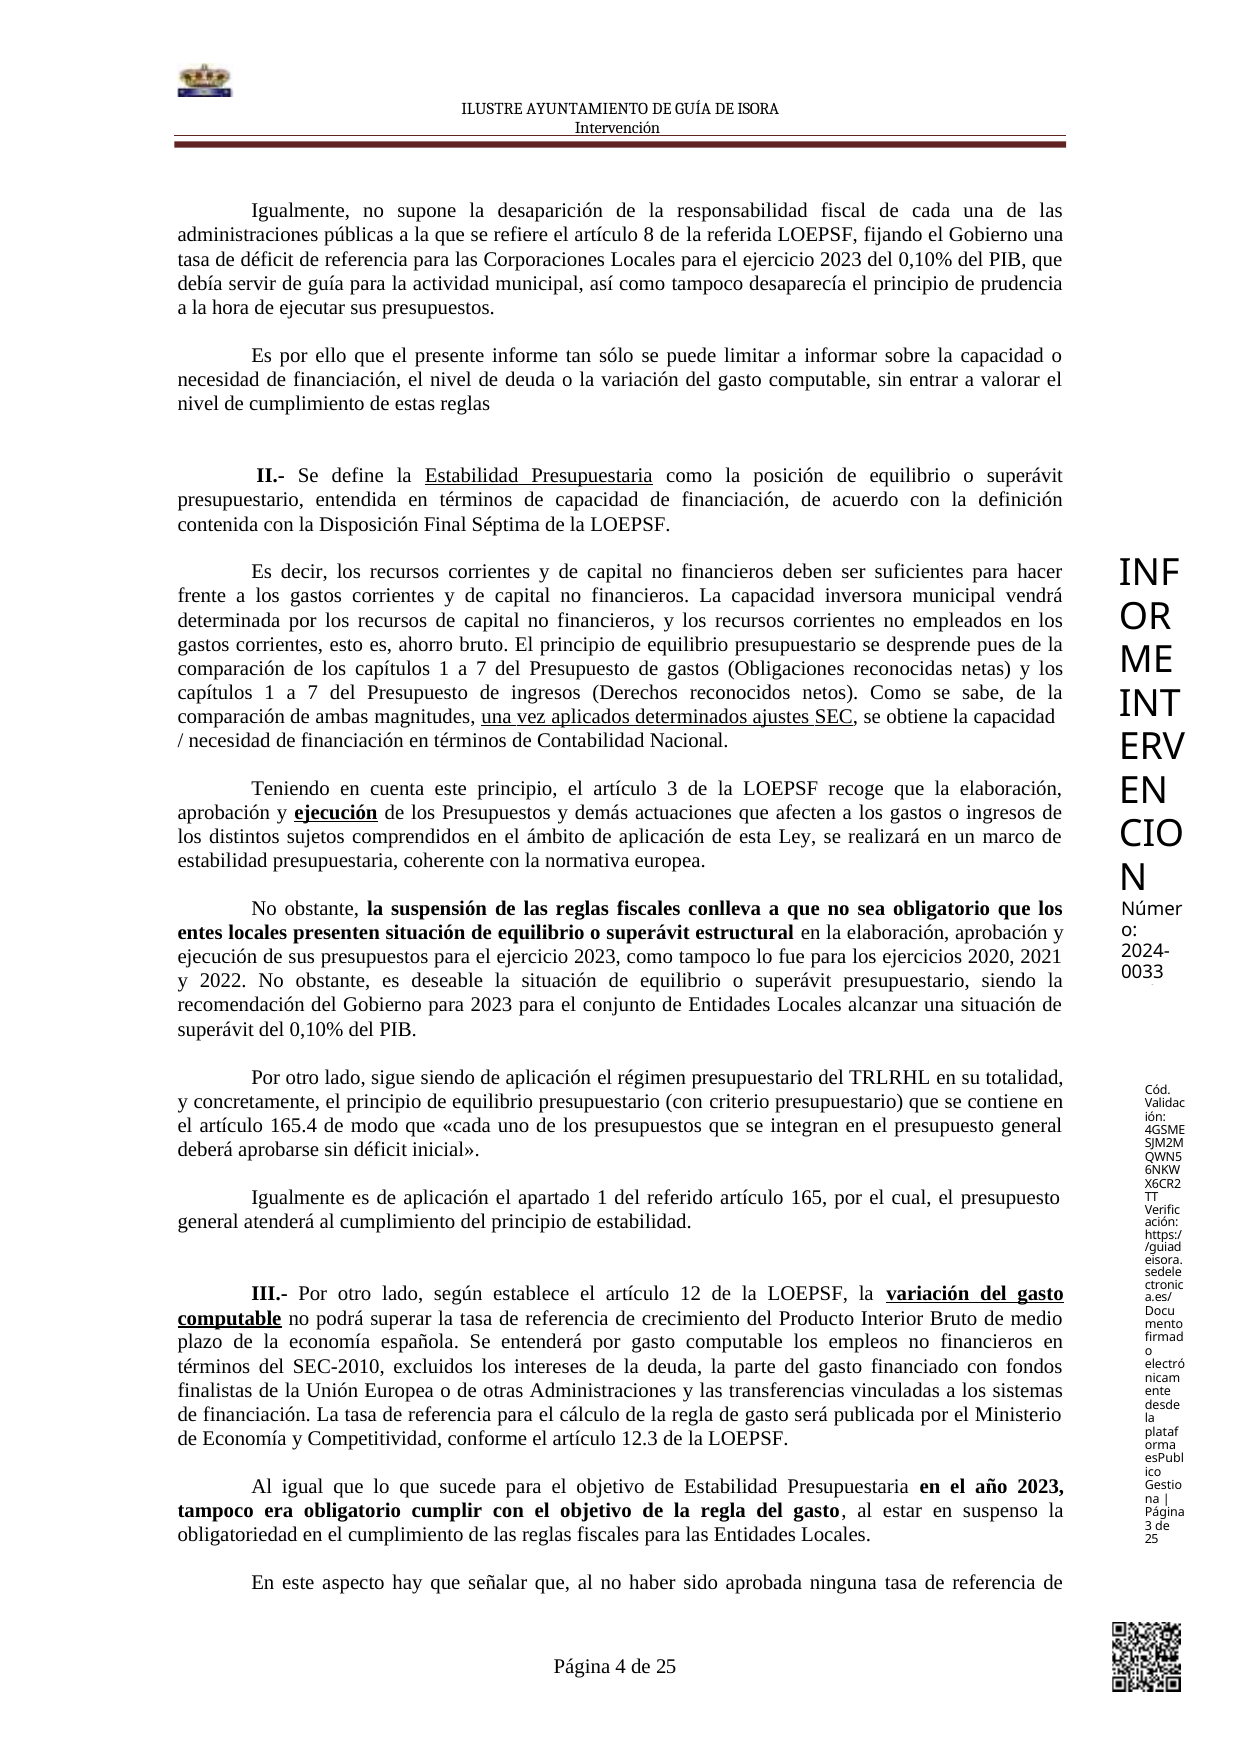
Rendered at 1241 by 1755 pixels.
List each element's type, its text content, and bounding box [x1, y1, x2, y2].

text Es por ello que el presente informe tan sólo se puede limitar a informar sobre la capacidad o necesidad de financiación, el nivel de deuda o la variación del gasto computable, sin entrar a valorar el nivel de cumplimiento de estas reglas [177, 343, 1064, 415]
text Es decir, los recursos corrientes y de capital no financieros deben ser suficientes para hacer frente a los gastos corrientes y de capital no financieros. La capacidad inversora municipal vendrá determinada por los recursos de capital no financieros, y los recursos corrientes no empleados en los gastos corrientes, esto es, ahorro bruto. El principio de equilibrio presupuestario se desprende pues de la comparación de los capítulos 1 a 7 del Presupuesto de gastos (Obligaciones reconocidas netas) y los capítulos 1 a 7 del Presupuesto de ingresos (Derechos reconocidos netos). Como se sabe, de la comparación de ambas magnitudes, una vez aplicados determinados ajustes SEC, se obtiene la capacidad [177, 559, 1064, 728]
text / necesidad de financiación en términos de Contabilidad Nacional. [177, 728, 1093, 752]
text Verificación: https://guiadeisora.sedelectronica.es/ [1144, 1204, 1186, 1304]
text Igualmente es de aplicación el apartado 1 del referido artículo 165, por el cual, el presupuesto general atenderá al cumplimiento del principio de estabilidad. [177, 1185, 1062, 1233]
text En este aspecto hay que señalar que, al no haber sido aprobada ninguna tasa de referencia de [177, 1570, 1064, 1594]
text No obstante, la suspensión de las reglas fiscales conlleva a que no sea obligatorio que los entes locales presenten situación de equilibrio o superávit estructural en la elaboración, aprobación y ejecución de sus presupuestos para el ejercicio 2023, como tampoco lo fue para los ejercicios 2020, 2021 y 2022. No obstante, es deseable la situación de equilibrio o superávit presupuestario, siendo la recomendación del Gobierno para 2023 para el conjunto de Entidades Locales alcanzar una situación de superávit del 0,10% del PIB. [177, 896, 1064, 1041]
text Número: 2024-0033 Fecha: 15/03/2024 [1121, 899, 1185, 985]
text Por otro lado, sigue siendo de aplicación el régimen presupuestario del TRLRHL en su totalidad, y concretamente, el principio de equilibrio presupuestario (con criterio presupuestario) que se contiene en el artículo 165.4 de modo que «cada uno de los presupuestos que se integran en el presupuesto general deberá aprobarse sin déficit inicial». [177, 1064, 1064, 1161]
text INFORME INTERVENCION [1119, 551, 1185, 899]
text [1117, 548, 1185, 985]
text II.- Se define la Estabilidad Presupuestaria como la posición de equilibrio o superávit presupuestario, entendida en términos de capacidad de financiación, de acuerdo con la definición contenida con la Disposición Final Séptima de la LOEPSF. [177, 463, 1064, 536]
text Igualmente, no supone la desaparición de la responsabilidad fiscal de cada una de las administraciones públicas a la que se refiere el artículo 8 de la referida LOEPSF, fijando el Gobierno una tasa de déficit de referencia para las Corporaciones Locales para el ejercicio 2023 del 0,10% del PIB, que debía servir de guía para la actividad municipal, así como tampoco desaparecía el principio de prudencia a la hora de ejecutar sus presupuestos. [177, 198, 1064, 319]
text Documento firmado electrónicamente desde la plataforma esPublico Gestiona | Página 3 de 25 [1144, 1304, 1186, 1546]
text Cód. Validación: 4GSMESJM2MQWN56NKWX6CR2TT [1144, 1083, 1186, 1204]
text III.- Por otro lado, según establece el artículo 12 de la LOEPSF, la variación del gasto computable no podrá superar la tasa de referencia de crecimiento del Producto Interior Bruto de medio plazo de la economía española. Se entenderá por gasto computable los empleos no financieros en términos del SEC-2010, excluidos los intereses de la deuda, la parte del gasto financiado con fondos finalistas de la Unión Europea o de otras Administraciones y las transferencias vinculadas a los sistemas de financiación. La tasa de referencia para el cálculo de la regla de gasto será publicada por el Ministerio de Economía y Competitividad, conforme el artículo 12.3 de la LOEPSF. [177, 1281, 1064, 1450]
text [1142, 1082, 1186, 1612]
text Al igual que lo que sucede para el objetivo de Estabilidad Presupuestaria en el año 2023, tampoco era obligatorio cumplir con el objetivo de la regla del gasto, al estar en suspenso la obligatoriedad en el cumplimiento de las reglas fiscales para las Entidades Locales. [177, 1474, 1064, 1546]
text Teniendo en cuenta este principio, el artículo 3 de la LOEPSF recoge que la elaboración, aprobación y ejecución de los Presupuestos y demás actuaciones que afecten a los gastos o ingresos de los distintos sujetos comprendidos en el ámbito de aplicación de esta Ley, se realizará en un marco de estabilidad presupuestaria, coherente con la normativa europea. [177, 776, 1064, 872]
